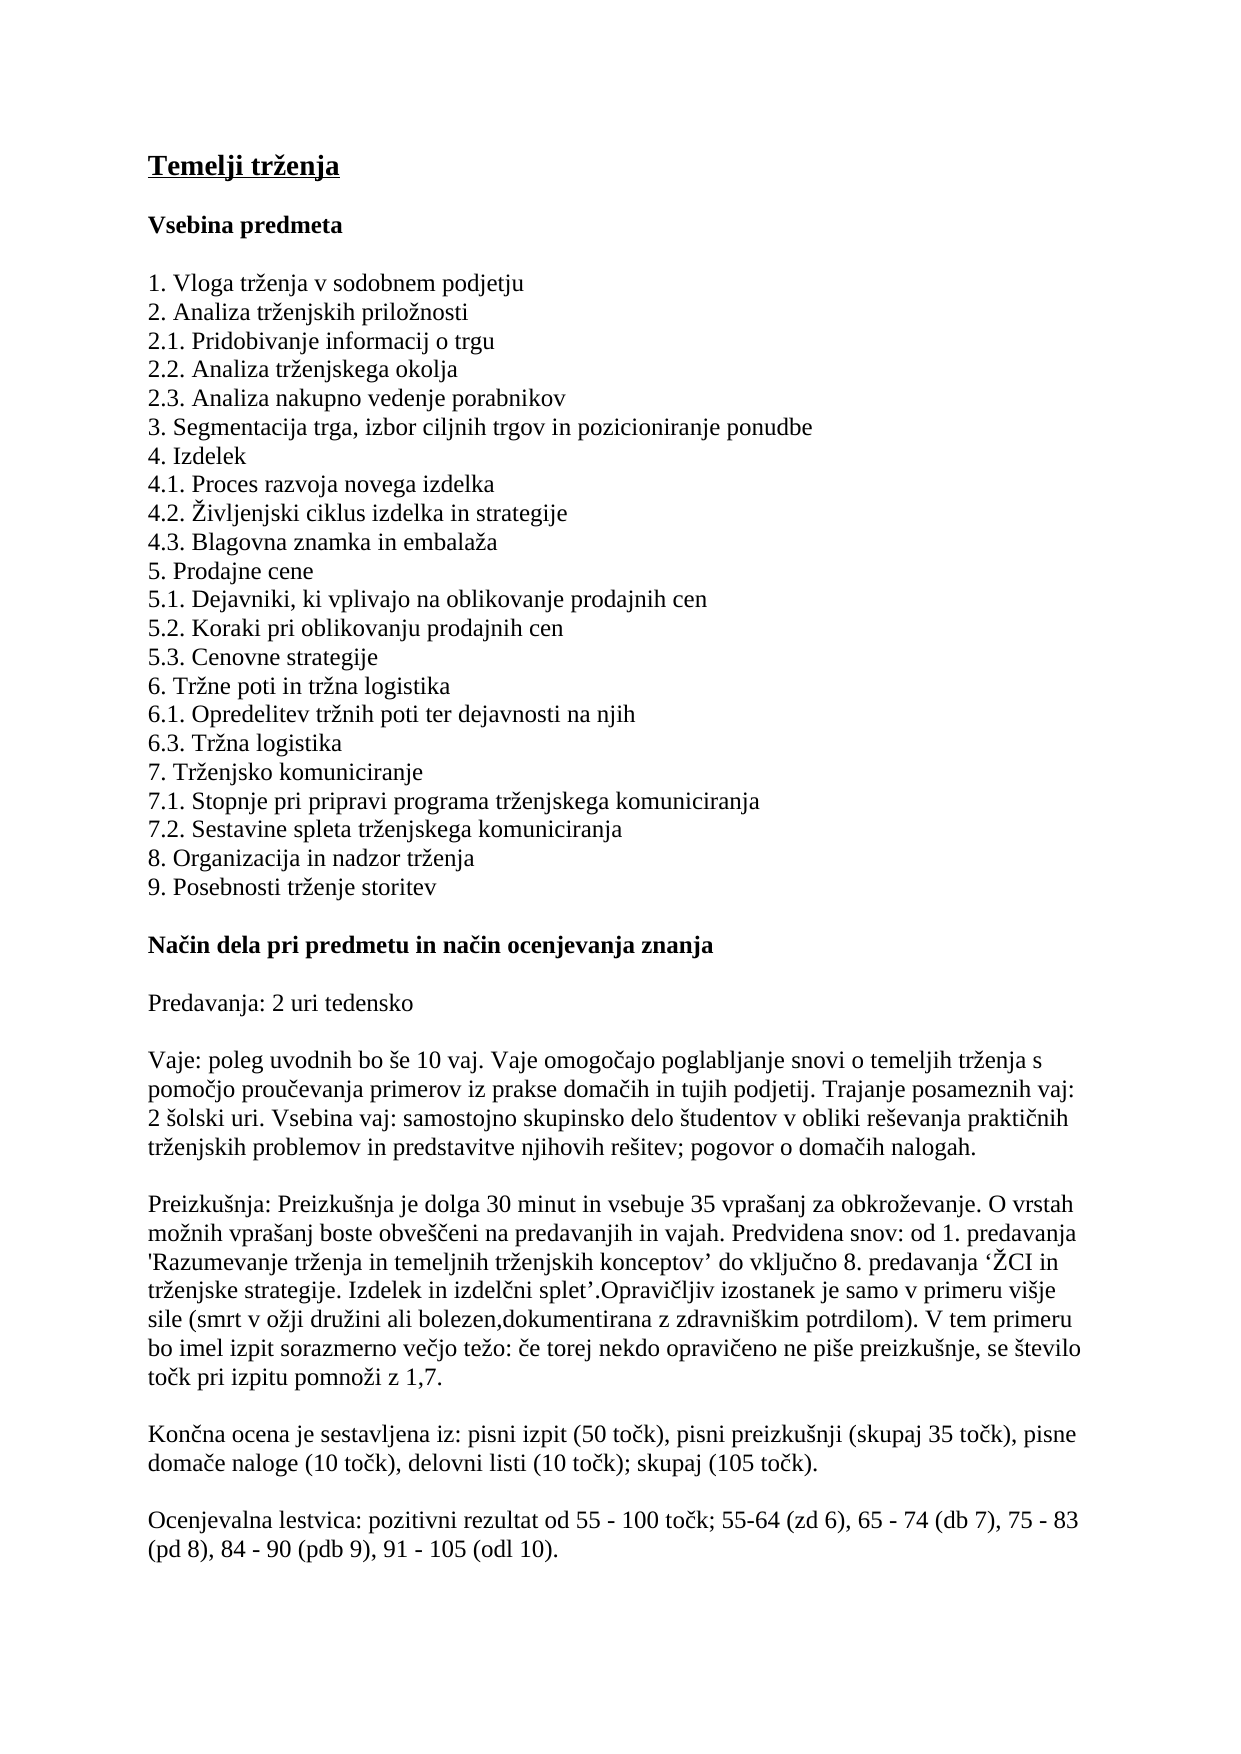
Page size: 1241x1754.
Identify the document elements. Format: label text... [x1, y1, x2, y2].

subtitle Način dela pri predmetu in način ocenjevanja znanja [148, 930, 1093, 959]
text 1. Vloga trženja v sodobnem podjetju 2. Analiza trženjskih priložnosti 2.1. Pridobivanje informacij o trgu 2.2. Analiza trženjskega okolja 2.3. Analiza nakupno vedenje porabnikov 3. Segmentacija trga, izbor ciljnih trgov in pozicioniranje ponudbe 4. Izdelek 4.1. Proces razvoja novega izdelka 4.2. Življenjski ciklus izdelka in strategije 4.3. Blagovna znamka in embalaža 5. Prodajne cene 5.1. Dejavniki, ki vplivajo na oblikovanje prodajnih cen 5.2. Koraki pri oblikovanju prodajnih cen 5.3. Cenovne strategije 6. Tržne poti in tržna logistika 6.1. Opredelitev tržnih poti ter dejavnosti na njih 6.3. Tržna logistika 7. Trženjsko komuniciranje 7.1. Stopnje pri pripravi programa trženjskega komuniciranja 7.2. Sestavine spleta trženjskega komuniciranja 8. Organizacija in nadzor trženja 9. Posebnosti trženje storitev [148, 268, 1093, 901]
text Predavanja: 2 uri tedensko Vaje: poleg uvodnih bo še 10 vaj. Vaje omogočajo poglabljanje snovi o temeljih trženja s pomočjo proučevanja primerov iz prakse domačih in tujih podjetij. Trajanje posameznih vaj: 2 šolski uri. Vsebina vaj: samostojno skupinsko delo študentov v obliki reševanja praktičnih trženjskih problemov in predstavitve njihovih rešitev; pogovor o domačih nalogah. Preizkušnja: Preizkušnja je dolga 30 minut in vsebuje 35 vprašanj za obkroževanje. O vrstah možnih vprašanj boste obveščeni na predavanjih in vajah. Predvidena snov: od 1. predavanja 'Razumevanje trženja in temeljnih trženjskih konceptov’ do vključno 8. predavanja ‘ŽCI in trženjske strategije. Izdelek in izdelčni splet’.Opravičljiv izostanek je samo v primeru višje sile (smrt v ožji družini ali bolezen,dokumentirana z zdravniškim potrdilom). V tem primeru bo imel izpit sorazmerno večjo težo: če torej nekdo opravičeno ne piše preizkušnje, se število točk pri izpitu pomnoži z 1,7. Končna ocena je sestavljena iz: pisni izpit (50 točk), pisni preizkušnji (skupaj 35 točk), pisne domače naloge (10 točk), delovni listi (10 točk); skupaj (105 točk). Ocenjevalna lestvica: pozitivni rezultat od 55 - 100 točk; 55-64 (zd 6), 65 - 74 (db 7), 75 - 83 (pd 8), 84 - 90 (pdb 9), 91 - 105 (odl 10). [148, 988, 1093, 1563]
subtitle Vsebina predmeta [148, 210, 1093, 239]
text Temelji trženja [148, 148, 1093, 181]
